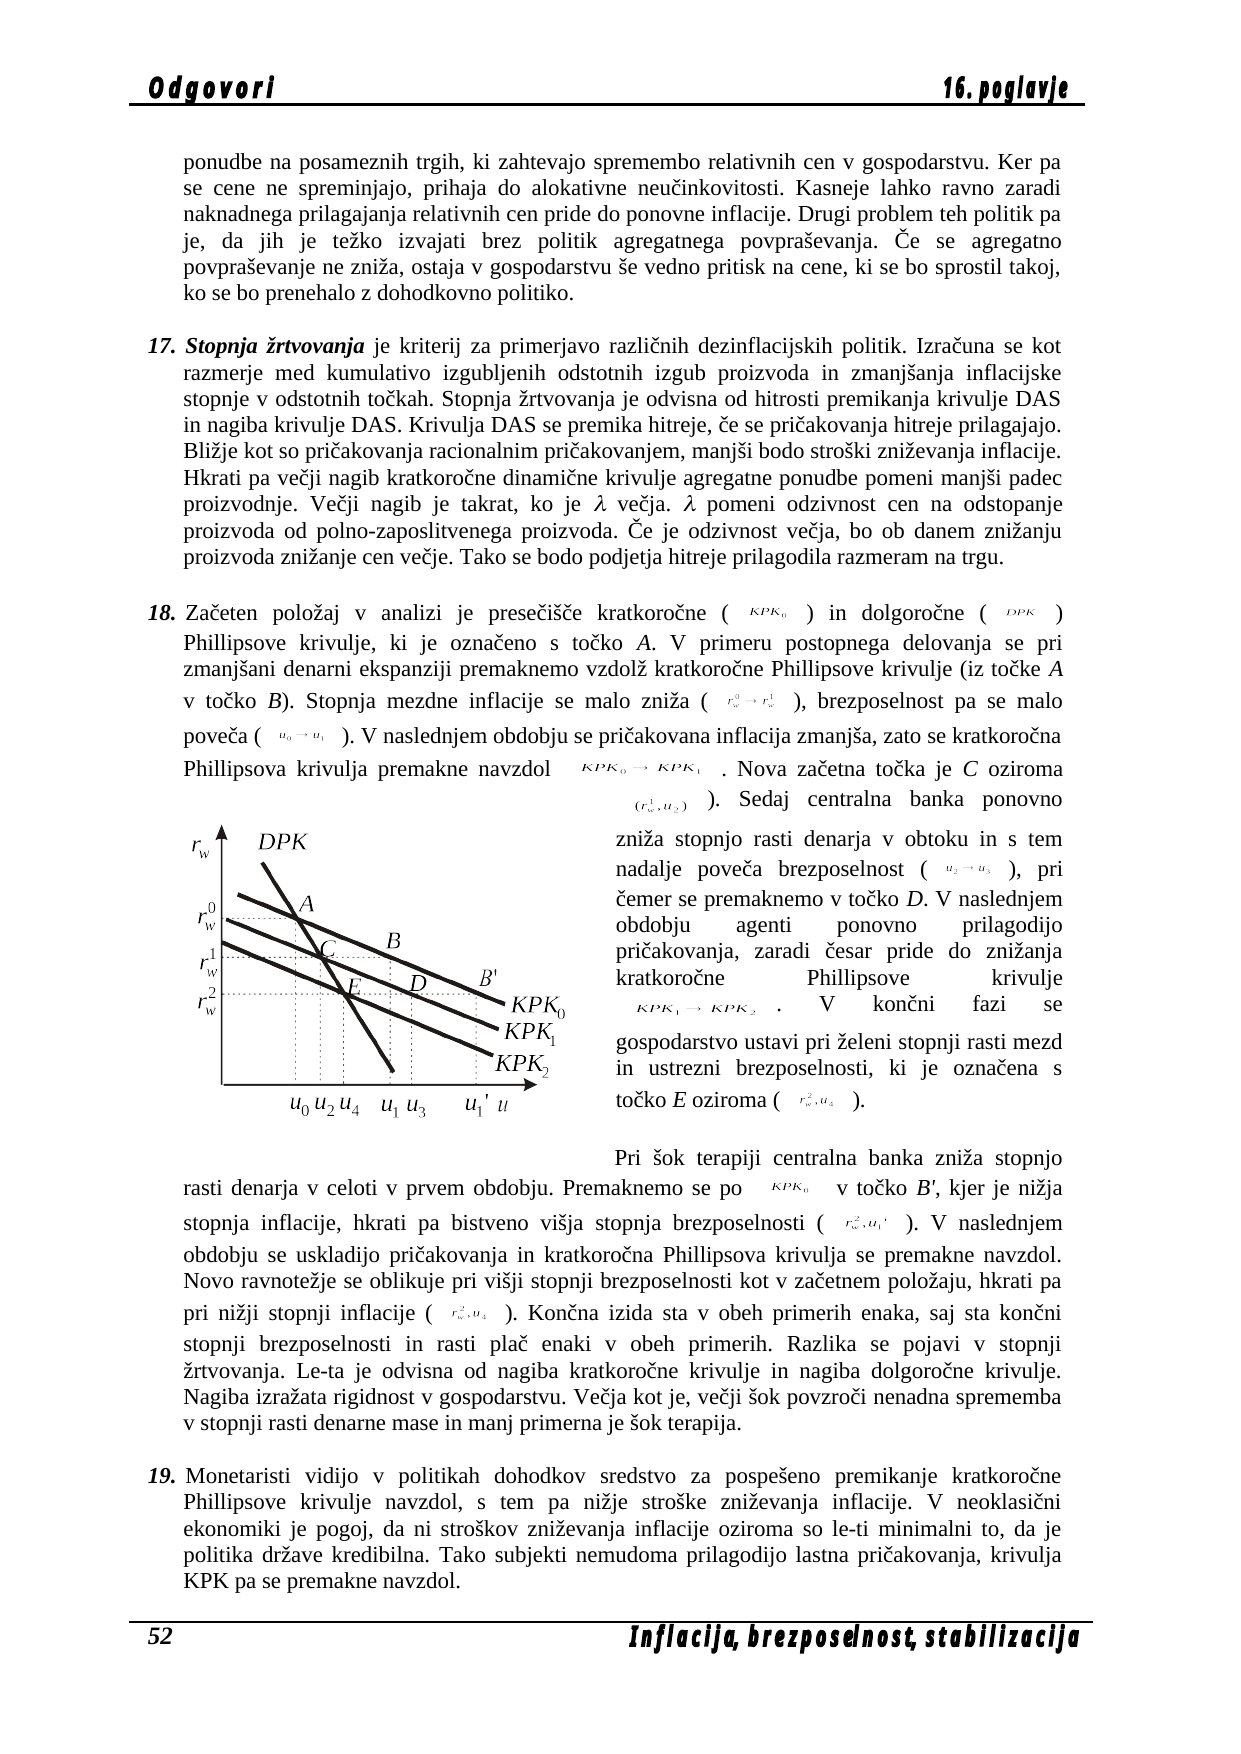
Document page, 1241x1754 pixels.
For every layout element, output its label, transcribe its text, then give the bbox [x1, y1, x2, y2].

list Stopnja žrtvovanja je kriterij za primerjavo različnih dezinflacijskih politik. Izračuna se kot razmerje med kumulativo izgubljenih odstotnih izgub proizvoda in zmanjšanja inflacijske stopnje v odstotnih točkah. Stopnja žrtvovanja je odvisna od hitrosti premikanja krivulje DAS in nagiba krivulje DAS. Krivulja DAS se premika hitreje, če se pričakovanja hitreje prilagajajo. Bližje kot so pričakovanja racionalnim pričakovanjem, manjši bodo stroški zniževanja inflacije. Hkrati pa večji nagib kratkoročne dinamične krivulje agregatne ponudbe pomeni manjši padec proizvodnje. Večji nagib je takrat, ko je  večja.  pomeni odzivnost cen na odstopanje proizvoda od polno-zaposlitvenega proizvoda. Če je odzivnost večja, bo ob danem znižanju proizvoda znižanje cen večje. Tako se bodo podjetja hitreje prilagodila razmeram na trgu. [148, 332, 1063, 569]
list ponudbe na posameznih trgih, ki zahtevajo spremembo relativnih cen v gospodarstvu. Ker pa se cene ne spreminjajo, prihaja do alokativne neučinkovitosti. Kasneje lahko ravno zaradi naknadnega prilagajanja relativnih cen pride do ponovne inflacije. Drugi problem teh politik pa je, da jih je težko izvajati brez politik agregatnega povpraševanja. Če se agregatno povpraševanje ne zniža, ostaja v gospodarstvu še vedno pritisk na cene, ki se bo sprostil takoj, ko se bo prenehalo z dohodkovno politiko. [148, 148, 1063, 306]
text Pri šok terapiji centralna banka zniža stopnjo rasti denarja v celoti v prvem obdobju. Premaknemo se po v točko B', kjer je nižja stopnja inflacije, hkrati pa bistveno višja stopnja brezposelnosti (). V naslednjem obdobju se uskladijo pričakovanja in kratkoročna Phillipsova krivulja se premakne navzdol. Novo ravnotežje se oblikuje pri višji stopnji brezposelnosti kot v začetnem položaju, hkrati pa pri nižji stopnji inflacije (). Končna izida sta v obeh primerih enaka, saj sta končni stopnji brezposelnosti in rasti plač enaki v obeh primerih. Razlika se pojavi v stopnji žrtvovanja. Le-ta je odvisna od nagiba kratkoročne krivulje in nagiba dolgoročne krivulje. Nagiba izražata rigidnost v gospodarstvu. Večja kot je, večji šok povzroči nenadna sprememba v stopnji rasti denarne mase in manj primerna je šok terapija. [183, 1144, 1063, 1436]
list Začeten položaj v analizi je presečišče kratkoročne () in dolgoročne () Phillipsove krivulje, ki je označeno s točko A. V primeru postopnega delovanja se pri zmanjšani denarni ekspanziji premaknemo vzdolž kratkoročne Phillipsove krivulje (iz točke A v točko B). Stopnja mezdne inflacije se malo zniža (), brezposelnost pa se malo poveča (). V naslednjem obdobju se pričakovana inflacija zmanjša, zato se kratkoročna Phillipsova krivulja premakne navzdol . Nova začetna točka je C oziroma ). Sedaj centralna banka ponovno zniža stopnjo rasti denarja v obtoku in s tem nadalje poveča brezposelnost (), pri čemer se premaknemo v točko D. V naslednjem obdobju agenti ponovno prilagodijo pričakovanja, zaradi česar pride do znižanja kratkoročne Phillipsove krivulje . V končni fazi se gospodarstvo ustavi pri želeni stopnji rasti mezd in ustrezni brezposelnosti, ki je označena s točko E oziroma (). [148, 596, 1063, 1118]
list Monetaristi vidijo v politikah dohodkov sredstvo za pospešeno premikanje kratkoročne Phillipsove krivulje navzdol, s tem pa nižje stroške zniževanja inflacije. V neoklasični ekonomiki je pogoj, da ni stroškov zniževanja inflacije oziroma so le-ti minimalni to, da je politika države kredibilna. Tako subjekti nemudoma prilagodijo lastna pričakovanja, krivulja KPK pa se premakne navzdol. [148, 1462, 1063, 1594]
